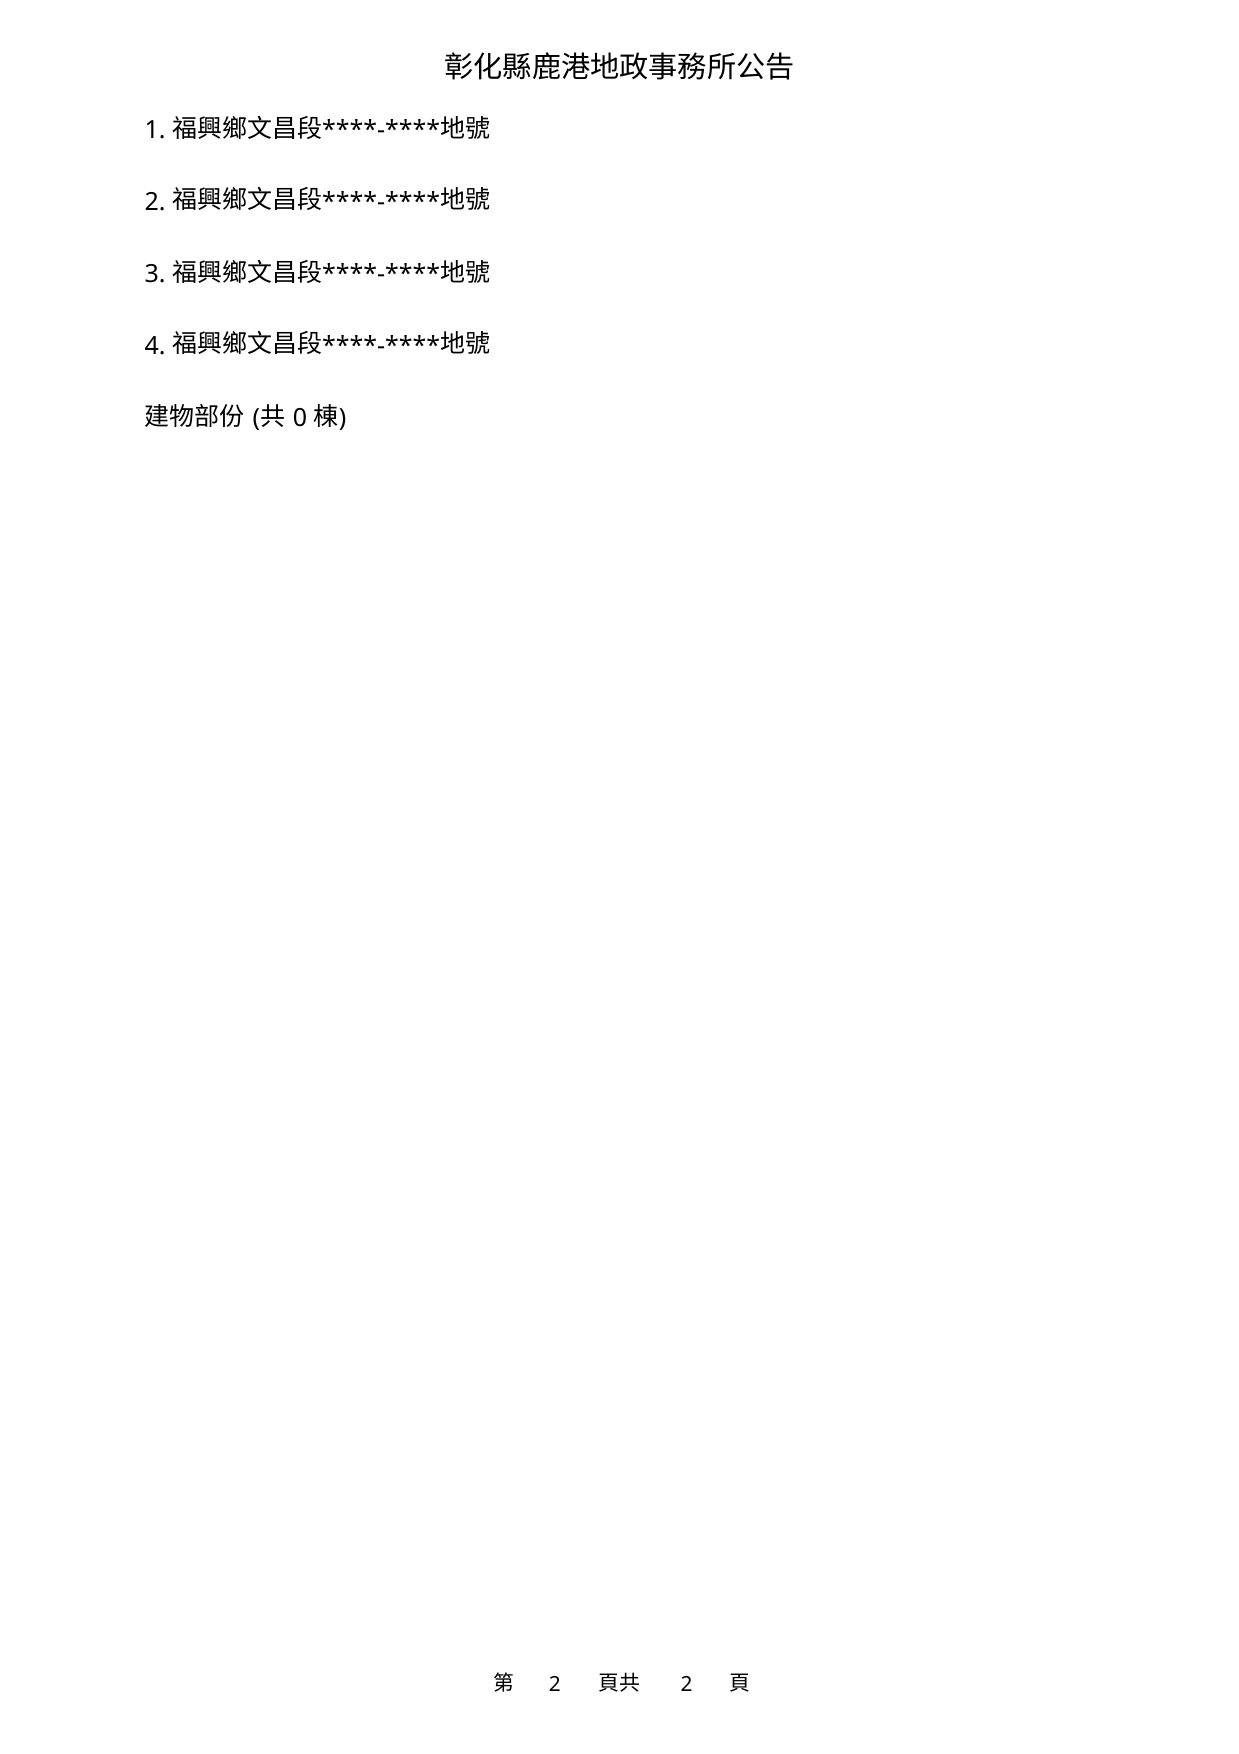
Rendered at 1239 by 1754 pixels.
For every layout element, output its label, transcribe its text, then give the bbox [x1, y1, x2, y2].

table_cell [0, 454, 62, 1663]
table_header [653, 0, 719, 41]
table_cell [0, 166, 62, 238]
table_cell 彰化縣鹿港地政事務所公告 [62, 41, 1177, 94]
table_cell [1177, 383, 1239, 454]
table_cell 建物部份 (共 0 棟) [62, 383, 1177, 454]
table_cell [585, 454, 653, 1663]
table_cell [62, 1663, 483, 1704]
table_cell 2 [524, 1663, 585, 1704]
table_header [524, 0, 585, 41]
table_cell 1. 福興鄉文昌段****-****地號 [62, 95, 1177, 166]
table_cell [760, 1663, 1177, 1704]
table_cell 3. 福興鄉文昌段****-****地號 [62, 239, 1177, 310]
table_cell [483, 454, 523, 1663]
table_header [720, 0, 760, 41]
table_cell [0, 239, 62, 310]
table_header [483, 0, 523, 41]
table_cell [524, 454, 585, 1663]
table_header [760, 0, 1177, 41]
table_cell [62, 454, 483, 1663]
table_cell 頁 [720, 1663, 760, 1704]
table_cell [1177, 166, 1239, 238]
table_cell [0, 383, 62, 454]
table_cell 2 [653, 1663, 719, 1704]
table_cell [653, 454, 719, 1663]
table_cell [720, 454, 760, 1663]
table_cell [1177, 41, 1239, 94]
table_cell 第 [483, 1663, 523, 1704]
table_header [585, 0, 653, 41]
table_header [62, 0, 483, 41]
table_cell [1177, 310, 1239, 382]
table_cell [1177, 454, 1239, 1663]
table_cell [0, 41, 62, 94]
table_cell [1177, 1663, 1239, 1704]
table_cell 頁共 [585, 1663, 653, 1704]
table_cell [0, 1663, 62, 1704]
table_cell 2. 福興鄉文昌段****-****地號 [62, 166, 1177, 238]
table_cell [0, 310, 62, 382]
table_cell 4. 福興鄉文昌段****-****地號 [62, 310, 1177, 382]
table_header [1177, 0, 1239, 41]
table_header [0, 0, 62, 41]
table_cell [0, 95, 62, 166]
table_cell [1177, 95, 1239, 166]
table_cell [1177, 239, 1239, 310]
table_cell [760, 454, 1177, 1663]
